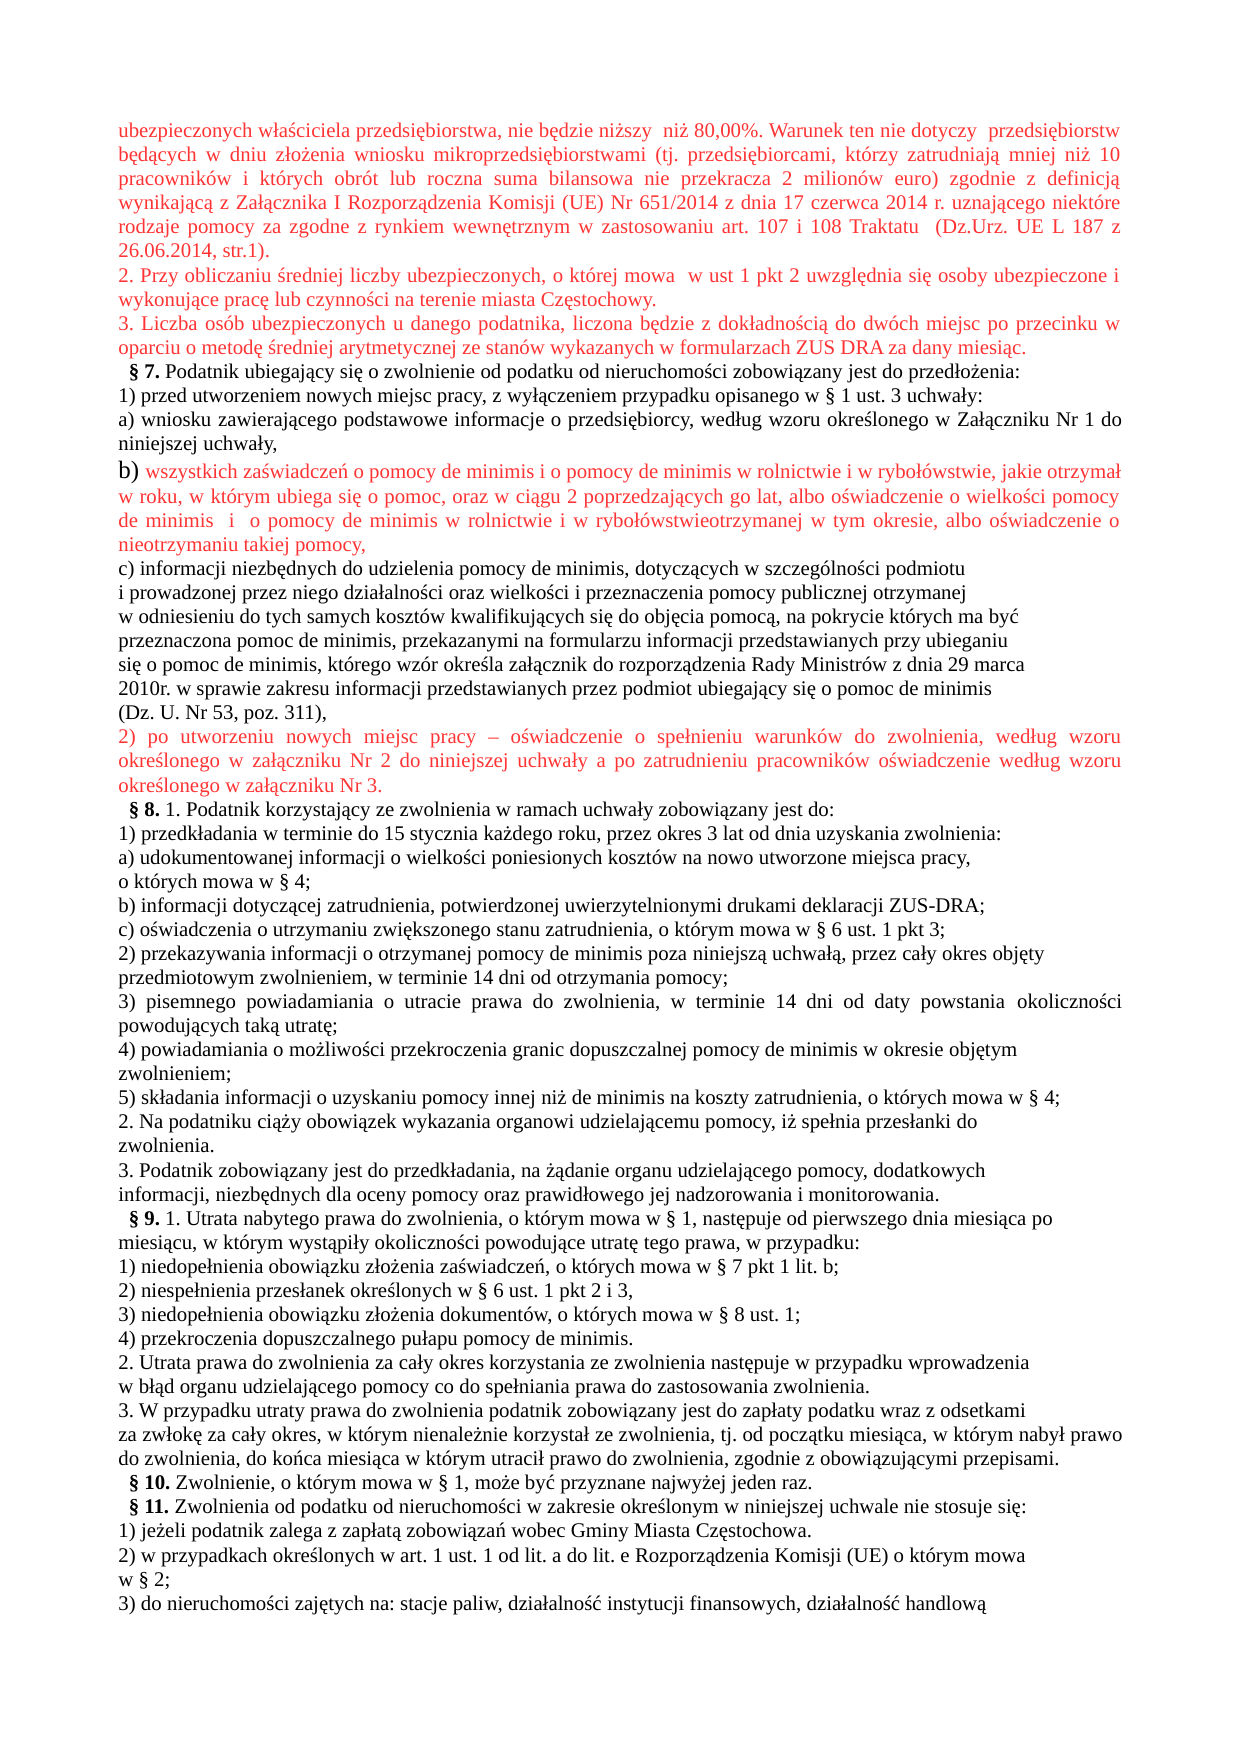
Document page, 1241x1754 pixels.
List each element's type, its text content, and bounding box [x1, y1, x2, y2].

text § 9. 1. Utrata nabytego prawa do zwolnienia, o którym mowa w § 1, następuje od pierwszego dnia miesiąca po [118, 1206, 1122, 1230]
text 3) niedopełnienia obowiązku złożenia dokumentów, o których mowa w § 8 ust. 1; [118, 1302, 1122, 1326]
text 4) przekroczenia dopuszczalnego pułapu pomocy de minimis. [118, 1326, 1122, 1350]
text § 7. Podatnik ubiegający się o zwolnienie od podatku od nieruchomości zobowiązany jest do przedłożenia: [118, 359, 1122, 383]
text 2. Na podatniku ciąży obowiązek wykazania organowi udzielającemu pomocy, iż spełnia przesłanki do [118, 1109, 1122, 1133]
text b) informacji dotyczącej zatrudnienia, potwierdzonej uwierzytelnionymi drukami deklaracji ZUS-DRA; [118, 893, 1122, 917]
text 5) składania informacji o uzyskaniu pomocy innej niż de minimis na koszty zatrudnienia, o których mowa w § 4; [118, 1085, 1122, 1109]
text w odniesieniu do tych samych kosztów kwalifikujących się do objęcia pomocą, na pokrycie których ma być [118, 604, 1122, 628]
text (Dz. U. Nr 53, poz. 311), [118, 700, 1122, 724]
text c) oświadczenia o utrzymaniu zwiększonego stanu zatrudnienia, o którym mowa w § 6 ust. 1 pkt 3; [118, 917, 1122, 941]
text a) wniosku zawierającego podstawowe informacje o przedsiębiorcy, według wzoru określonego w Załączniku Nr 1 do niniejszej uchwały, [118, 407, 1122, 455]
text 3) do nieruchomości zajętych na: stacje paliw, działalność instytucji finansowych, działalność handlową [118, 1591, 1122, 1615]
text c) informacji niezbędnych do udzielenia pomocy de minimis, dotyczących w szczególności podmiotu [118, 556, 1122, 580]
text ubezpieczonych właściciela przedsiębiorstwa, nie będzie niższy niż 80,00%. Warunek ten nie dotyczy przedsiębiorstw będących w dniu złożenia wniosku mikroprzedsiębiorstwami (tj. przedsiębiorcami, którzy zatrudniają mniej niż 10 pracowników i których obrót lub roczna suma bilansowa nie przekracza 2 milionów euro) zgodnie z definicją wynikającą z Załącznika I Rozporządzenia Komisji (UE) Nr 651/2014 z dnia 17 czerwca 2014 r. uznającego niektóre rodzaje pomocy za zgodne z rynkiem wewnętrznym w zastosowaniu art. 107 i 108 Traktatu (Dz.Urz. UE L 187 z 26.06.2014, str.1). [118, 118, 1122, 262]
text a) udokumentowanej informacji o wielkości poniesionych kosztów na nowo utworzone miejsca pracy, [118, 845, 1122, 869]
text 1) jeżeli podatnik zalega z zapłatą zobowiązań wobec Gminy Miasta Częstochowa. [118, 1518, 1122, 1542]
text 2) niespełnienia przesłanek określonych w § 6 ust. 1 pkt 2 i 3, [118, 1278, 1122, 1302]
text 2. Utrata prawa do zwolnienia za cały okres korzystania ze zwolnienia następuje w przypadku wprowadzenia [118, 1350, 1122, 1374]
text 2. Przy obliczaniu średniej liczby ubezpieczonych, o której mowa w ust 1 pkt 2 uwzględnia się osoby ubezpieczone i wykonujące pracę lub czynności na terenie miasta Częstochowy. [118, 262, 1122, 311]
text § 10. Zwolnienie, o którym mowa w § 1, może być przyznane najwyżej jeden raz. [118, 1470, 1122, 1494]
text § 8. 1. Podatnik korzystający ze zwolnienia w ramach uchwały zobowiązany jest do: [118, 797, 1122, 821]
text 2) w przypadkach określonych w art. 1 ust. 1 od lit. a do lit. e Rozporządzenia Komisji (UE) o którym mowa [118, 1542, 1122, 1567]
text o których mowa w § 4; [118, 869, 1122, 893]
text 1) przedkładania w terminie do 15 stycznia każdego roku, przez okres 3 lat od dnia uzyskania zwolnienia: [118, 821, 1122, 845]
text 1) przed utworzeniem nowych miejsc pracy, z wyłączeniem przypadku opisanego w § 1 ust. 3 uchwały: [118, 383, 1122, 407]
text zwolnienia. [118, 1133, 1122, 1157]
text 1) niedopełnienia obowiązku złożenia zaświadczeń, o których mowa w § 7 pkt 1 lit. b; [118, 1254, 1122, 1278]
text za zwłokę za cały okres, w którym nienależnie korzystał ze zwolnienia, tj. od początku miesiąca, w którym nabył prawo do zwolnienia, do końca miesiąca w którym utracił prawo do zwolnienia, zgodnie z obowiązującymi przepisami. [118, 1422, 1122, 1470]
text miesiącu, w którym wystąpiły okoliczności powodujące utratę tego prawa, w przypadku: [118, 1230, 1122, 1254]
text 2) po utworzeniu nowych miejsc pracy – oświadczenie o spełnieniu warunków do zwolnienia, według wzoru określonego w załączniku Nr 2 do niniejszej uchwały a po zatrudnieniu pracowników oświadczenie według wzoru określonego w załączniku Nr 3. [118, 724, 1122, 797]
text b) wszystkich zaświadczeń o pomocy de minimis i o pomocy de minimis w rolnictwie i w rybołówstwie, jakie otrzymał w roku, w którym ubiega się o pomoc, oraz w ciągu 2 poprzedzających go lat, albo oświadczenie o wielkości pomocy de minimis i o pomocy de minimis w rolnictwie i w rybołówstwieotrzymanej w tym okresie, albo oświadczenie o nieotrzymaniu takiej pomocy, [118, 455, 1122, 556]
text § 11. Zwolnienia od podatku od nieruchomości w zakresie określonym w niniejszej uchwale nie stosuje się: [118, 1494, 1122, 1518]
text się o pomoc de minimis, którego wzór określa załącznik do rozporządzenia Rady Ministrów z dnia 29 marca [118, 652, 1122, 676]
text zwolnieniem; [118, 1061, 1122, 1085]
text 3. W przypadku utraty prawa do zwolnienia podatnik zobowiązany jest do zapłaty podatku wraz z odsetkami [118, 1398, 1122, 1422]
text przeznaczona pomoc de minimis, przekazanymi na formularzu informacji przedstawianych przy ubieganiu [118, 628, 1122, 652]
text i prowadzonej przez niego działalności oraz wielkości i przeznaczenia pomocy publicznej otrzymanej [118, 580, 1122, 604]
text informacji, niezbędnych dla oceny pomocy oraz prawidłowego jej nadzorowania i monitorowania. [118, 1182, 1122, 1206]
text 4) powiadamiania o możliwości przekroczenia granic dopuszczalnej pomocy de minimis w okresie objętym [118, 1037, 1122, 1061]
text w błąd organu udzielającego pomocy co do spełniania prawa do zastosowania zwolnienia. [118, 1374, 1122, 1398]
text 2010r. w sprawie zakresu informacji przedstawianych przez podmiot ubiegający się o pomoc de minimis [118, 676, 1122, 700]
text 3) pisemnego powiadamiania o utracie prawa do zwolnienia, w terminie 14 dni od daty powstania okoliczności powodujących taką utratę; [118, 989, 1122, 1037]
text 3. Podatnik zobowiązany jest do przedkładania, na żądanie organu udzielającego pomocy, dodatkowych [118, 1157, 1122, 1182]
text 2) przekazywania informacji o otrzymanej pomocy de minimis poza niniejszą uchwałą, przez cały okres objęty [118, 941, 1122, 965]
text 3. Liczba osób ubezpieczonych u danego podatnika, liczona będzie z dokładnością do dwóch miejsc po przecinku w oparciu o metodę średniej arytmetycznej ze stanów wykazanych w formularzach ZUS DRA za dany miesiąc. [118, 311, 1122, 359]
text w § 2; [118, 1567, 1122, 1591]
text przedmiotowym zwolnieniem, w terminie 14 dni od otrzymania pomocy; [118, 965, 1122, 989]
